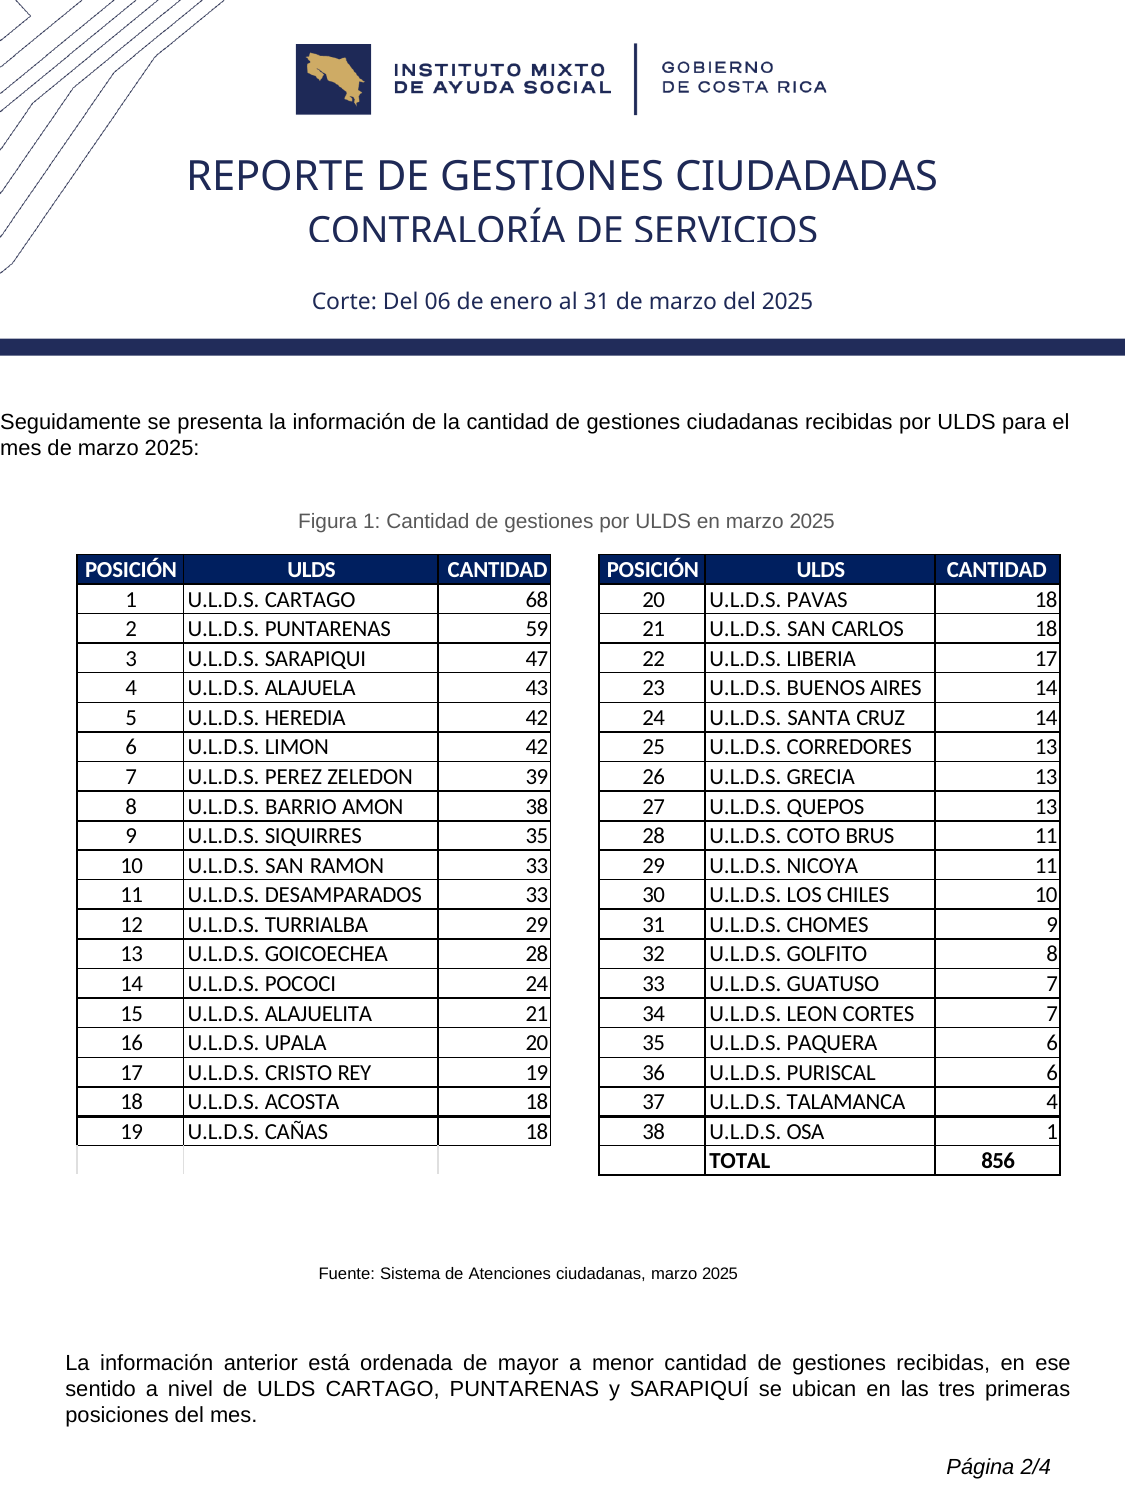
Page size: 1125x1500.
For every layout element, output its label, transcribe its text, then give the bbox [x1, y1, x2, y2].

table_cell [78, 1146, 183, 1174]
table_cell 14 [936, 703, 1059, 731]
table_cell 18 [439, 1118, 550, 1145]
table_cell 28 [600, 822, 704, 849]
table_cell 36 [600, 1058, 704, 1086]
table_cell U.L.D.S. CRISTO REY [184, 1058, 437, 1086]
table_cell 18 [439, 1088, 550, 1115]
table_cell 29 [439, 910, 550, 938]
table_header POSICIÓN [600, 555, 704, 583]
table_header CANTIDAD [439, 555, 550, 583]
subtitle Seguidamente se presenta la información de la cantidad de gestiones ciudadanas recibidas por ULDS para el mes de marzo 2025: [0, 409, 1072, 460]
table_cell 26 [600, 762, 704, 790]
table_cell 18 [78, 1088, 183, 1115]
table_cell 38 [439, 792, 550, 820]
table_cell 59 [439, 614, 550, 642]
table_cell 31 [600, 910, 704, 938]
table_cell 14 [936, 673, 1059, 701]
table_cell U.L.D.S. LIBERIA [706, 644, 934, 672]
table_cell 13 [936, 762, 1059, 790]
table_cell U.L.D.S. COTO BRUS [706, 822, 934, 849]
table_cell U.L.D.S. POCOCI [184, 969, 437, 997]
table_cell U.L.D.S. SIQUIRRES [184, 822, 437, 849]
table_cell 5 [78, 703, 183, 731]
table_cell 20 [600, 585, 704, 612]
table_cell 20 [439, 1028, 550, 1056]
table_cell 13 [936, 733, 1059, 761]
table_cell 17 [936, 644, 1059, 672]
table_cell U.L.D.S. QUEPOS [706, 792, 934, 820]
table_cell U.L.D.S. ACOSTA [184, 1088, 437, 1115]
table_cell 856 [936, 1146, 1059, 1174]
table_cell 33 [439, 880, 550, 908]
table_cell 8 [936, 940, 1059, 967]
table_cell U.L.D.S. PAQUERA [706, 1028, 934, 1056]
table_cell U.L.D.S. BARRIO AMON [184, 792, 437, 820]
table_cell 35 [439, 822, 550, 849]
table_cell 3 [78, 644, 183, 672]
table_cell U.L.D.S. PUNTARENAS [184, 614, 437, 642]
table_cell U.L.D.S. PEREZ ZELEDON [184, 762, 437, 790]
table_cell 24 [439, 969, 550, 997]
table_cell U.L.D.S. TALAMANCA [706, 1088, 934, 1115]
table_cell 10 [936, 880, 1059, 908]
table_header POSICIÓN [78, 555, 183, 583]
table_cell U.L.D.S. UPALA [184, 1028, 437, 1056]
table_cell 34 [600, 999, 704, 1027]
table_cell U.L.D.S. DESAMPARADOS [184, 880, 437, 908]
table_cell TOTAL [706, 1146, 934, 1174]
text La información anterior está ordenada de mayor a menor cantidad de gestiones recibidas, en ese sentido a nivel de ULDS CARTAGO, PUNTARENAS y SARAPIQUÍ se ubican en las tres primeras posiciones del mes. [65, 1350, 1072, 1427]
table_cell [184, 1146, 437, 1174]
table_cell U.L.D.S. CHOMES [706, 910, 934, 938]
table_cell 7 [936, 969, 1059, 997]
table_header ULDS [706, 555, 934, 583]
table_cell 21 [439, 999, 550, 1027]
table_cell 14 [78, 969, 183, 997]
table_cell 8 [78, 792, 183, 820]
table_cell U.L.D.S. PAVAS [706, 585, 934, 612]
table_cell 42 [439, 703, 550, 731]
table_cell 33 [439, 851, 550, 879]
subtitle Corte: Del 06 de enero al 31 de marzo del 2025 [68, 285, 1056, 316]
table_cell 6 [78, 733, 183, 761]
table_header ULDS [184, 555, 437, 583]
table_cell U.L.D.S. CARTAGO [184, 585, 437, 612]
table_cell [600, 1146, 704, 1174]
table_cell 18 [936, 614, 1059, 642]
table_cell U.L.D.S. GUATUSO [706, 969, 934, 997]
table_cell 29 [600, 851, 704, 879]
table_cell 32 [600, 940, 704, 967]
table_cell U.L.D.S. LEON CORTES [706, 999, 934, 1027]
table_cell 10 [78, 851, 183, 879]
table_cell 6 [936, 1028, 1059, 1056]
table_cell 4 [78, 673, 183, 701]
table_cell 47 [439, 644, 550, 672]
table_cell U.L.D.S. GRECIA [706, 762, 934, 790]
table_cell U.L.D.S. LOS CHILES [706, 880, 934, 908]
table_cell U.L.D.S. OSA [706, 1118, 934, 1145]
table_cell U.L.D.S. CAÑAS [184, 1118, 437, 1145]
table_cell U.L.D.S. LIMON [184, 733, 437, 761]
table_cell 15 [78, 999, 183, 1027]
table_cell 24 [600, 703, 704, 731]
table_cell 35 [600, 1028, 704, 1056]
table_cell 11 [936, 822, 1059, 849]
table_cell 37 [600, 1088, 704, 1115]
table_cell 13 [78, 940, 183, 967]
table_cell [439, 1146, 551, 1174]
table_cell 13 [936, 792, 1059, 820]
table_cell U.L.D.S. ALAJUELITA [184, 999, 437, 1027]
table_cell 23 [600, 673, 704, 701]
table_cell 22 [600, 644, 704, 672]
table_cell 38 [600, 1118, 704, 1145]
table_cell 25 [600, 733, 704, 761]
table_cell 27 [600, 792, 704, 820]
table_cell 42 [439, 733, 550, 761]
table_cell 7 [936, 999, 1059, 1027]
table_cell 18 [936, 585, 1059, 612]
table_cell 9 [936, 910, 1059, 938]
table_cell 12 [78, 910, 183, 938]
table_cell U.L.D.S. SAN RAMON [184, 851, 437, 879]
table_cell 19 [78, 1118, 183, 1145]
table_cell 21 [600, 614, 704, 642]
text Fuente: Sistema de Atenciones ciudadanas, marzo 2025 [45, 1264, 1011, 1283]
table_cell 11 [78, 880, 183, 908]
table_cell 17 [78, 1058, 183, 1086]
table_cell 6 [936, 1058, 1059, 1086]
table_cell 1 [78, 585, 183, 612]
table_cell 28 [439, 940, 550, 967]
table_cell 68 [439, 585, 550, 612]
table_cell 30 [600, 880, 704, 908]
table_cell U.L.D.S. TURRIALBA [184, 910, 437, 938]
table_cell U.L.D.S. PURISCAL [706, 1058, 934, 1086]
table_cell 19 [439, 1058, 550, 1086]
table_cell 16 [78, 1028, 183, 1056]
table_cell U.L.D.S. SAN CARLOS [706, 614, 934, 642]
table_cell 4 [936, 1088, 1059, 1115]
table_cell U.L.D.S. ALAJUELA [184, 673, 437, 701]
table_cell U.L.D.S. CORREDORES [706, 733, 934, 761]
table_cell U.L.D.S. GOICOECHEA [184, 940, 437, 967]
table_cell U.L.D.S. SARAPIQUI [184, 644, 437, 672]
table_cell 7 [78, 762, 183, 790]
table_cell 43 [439, 673, 550, 701]
table_cell 39 [439, 762, 550, 790]
table_cell U.L.D.S. NICOYA [706, 851, 934, 879]
table_cell U.L.D.S. HEREDIA [184, 703, 437, 731]
table_cell U.L.D.S. SANTA CRUZ [706, 703, 934, 731]
table_cell 33 [600, 969, 704, 997]
table_cell 2 [78, 614, 183, 642]
table_cell 11 [936, 851, 1059, 879]
text Figura 1: Cantidad de gestiones por ULDS en marzo 2025 [76, 509, 1056, 533]
table_cell U.L.D.S. BUENOS AIRES [706, 673, 934, 701]
table_cell 9 [78, 822, 183, 849]
table_cell 1 [936, 1118, 1059, 1145]
table_header CANTIDAD [936, 555, 1059, 583]
table_cell U.L.D.S. GOLFITO [706, 940, 934, 967]
